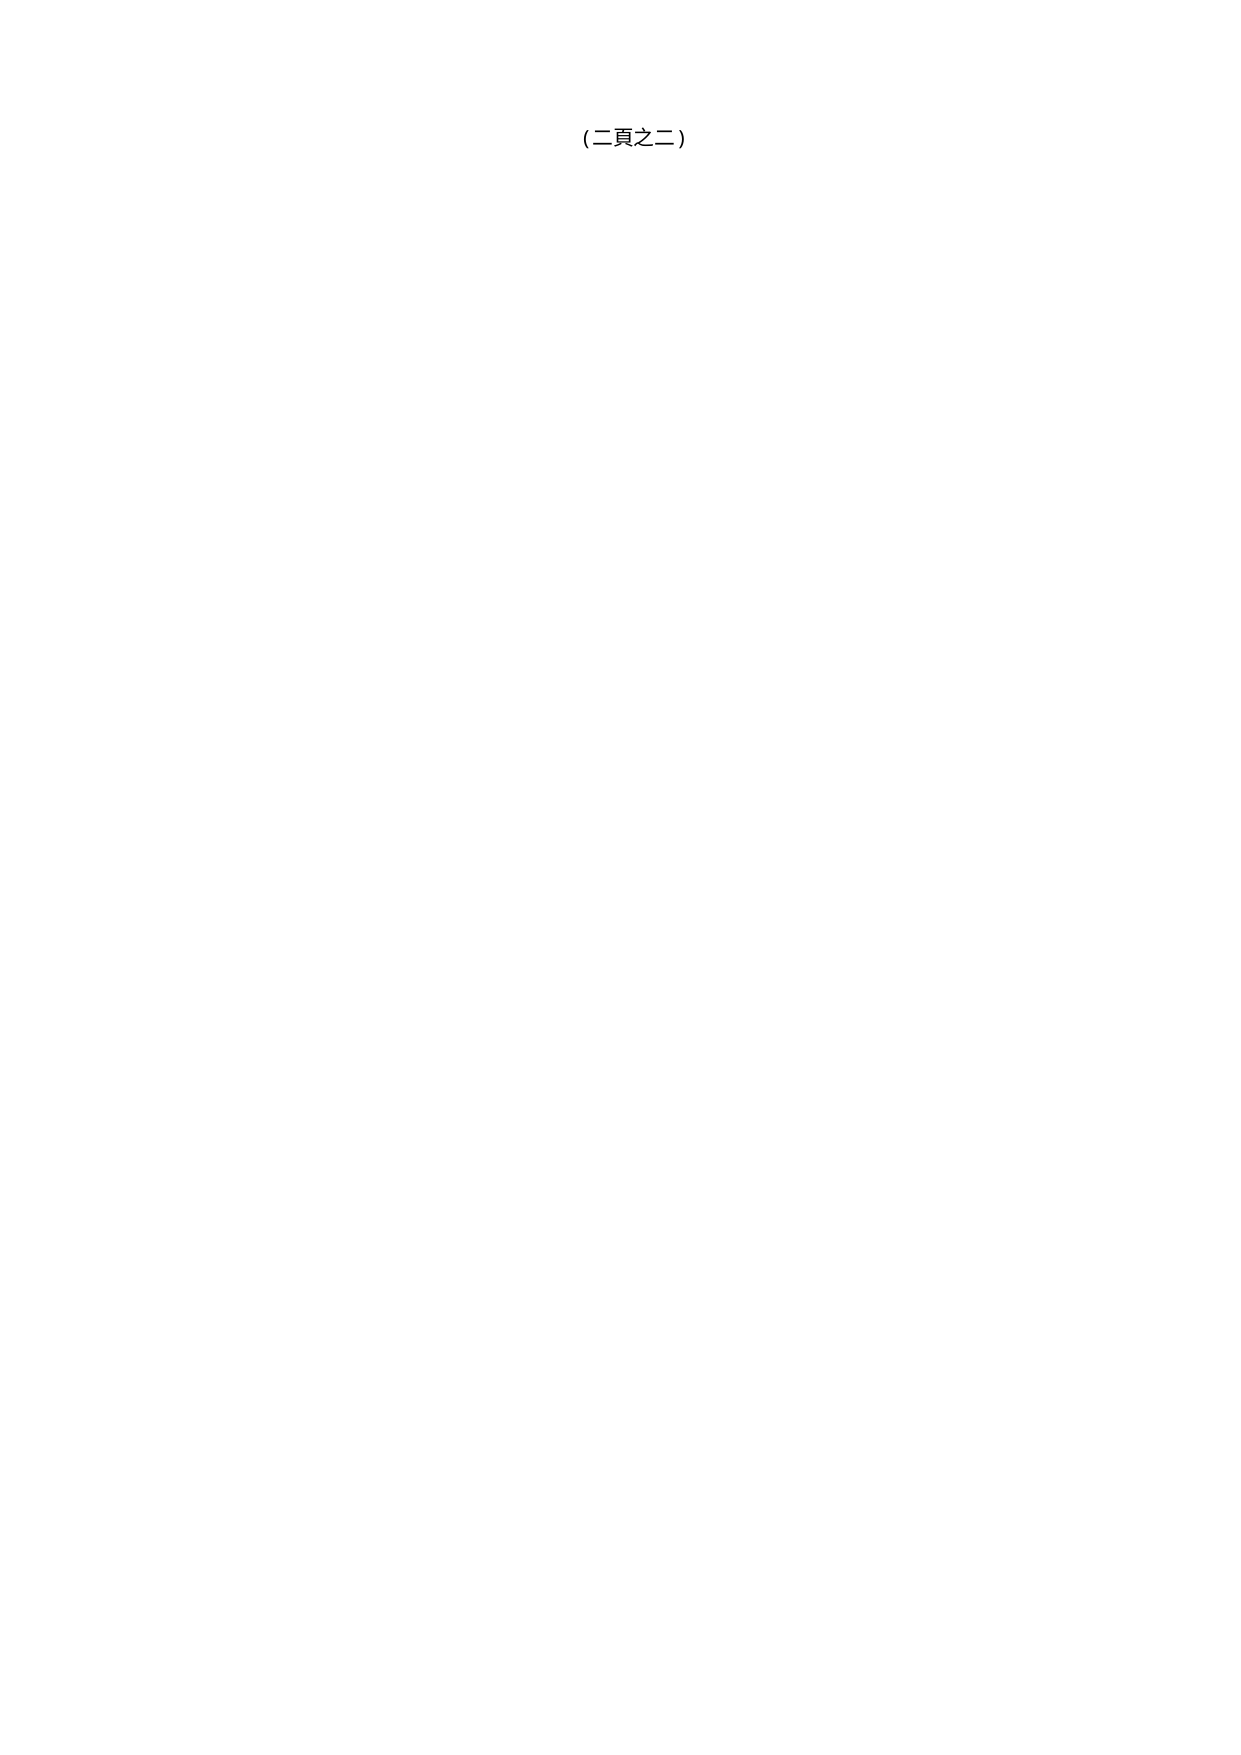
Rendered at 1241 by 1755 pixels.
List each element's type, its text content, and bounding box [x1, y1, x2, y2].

text (二頁之二) [46, 123, 1222, 152]
